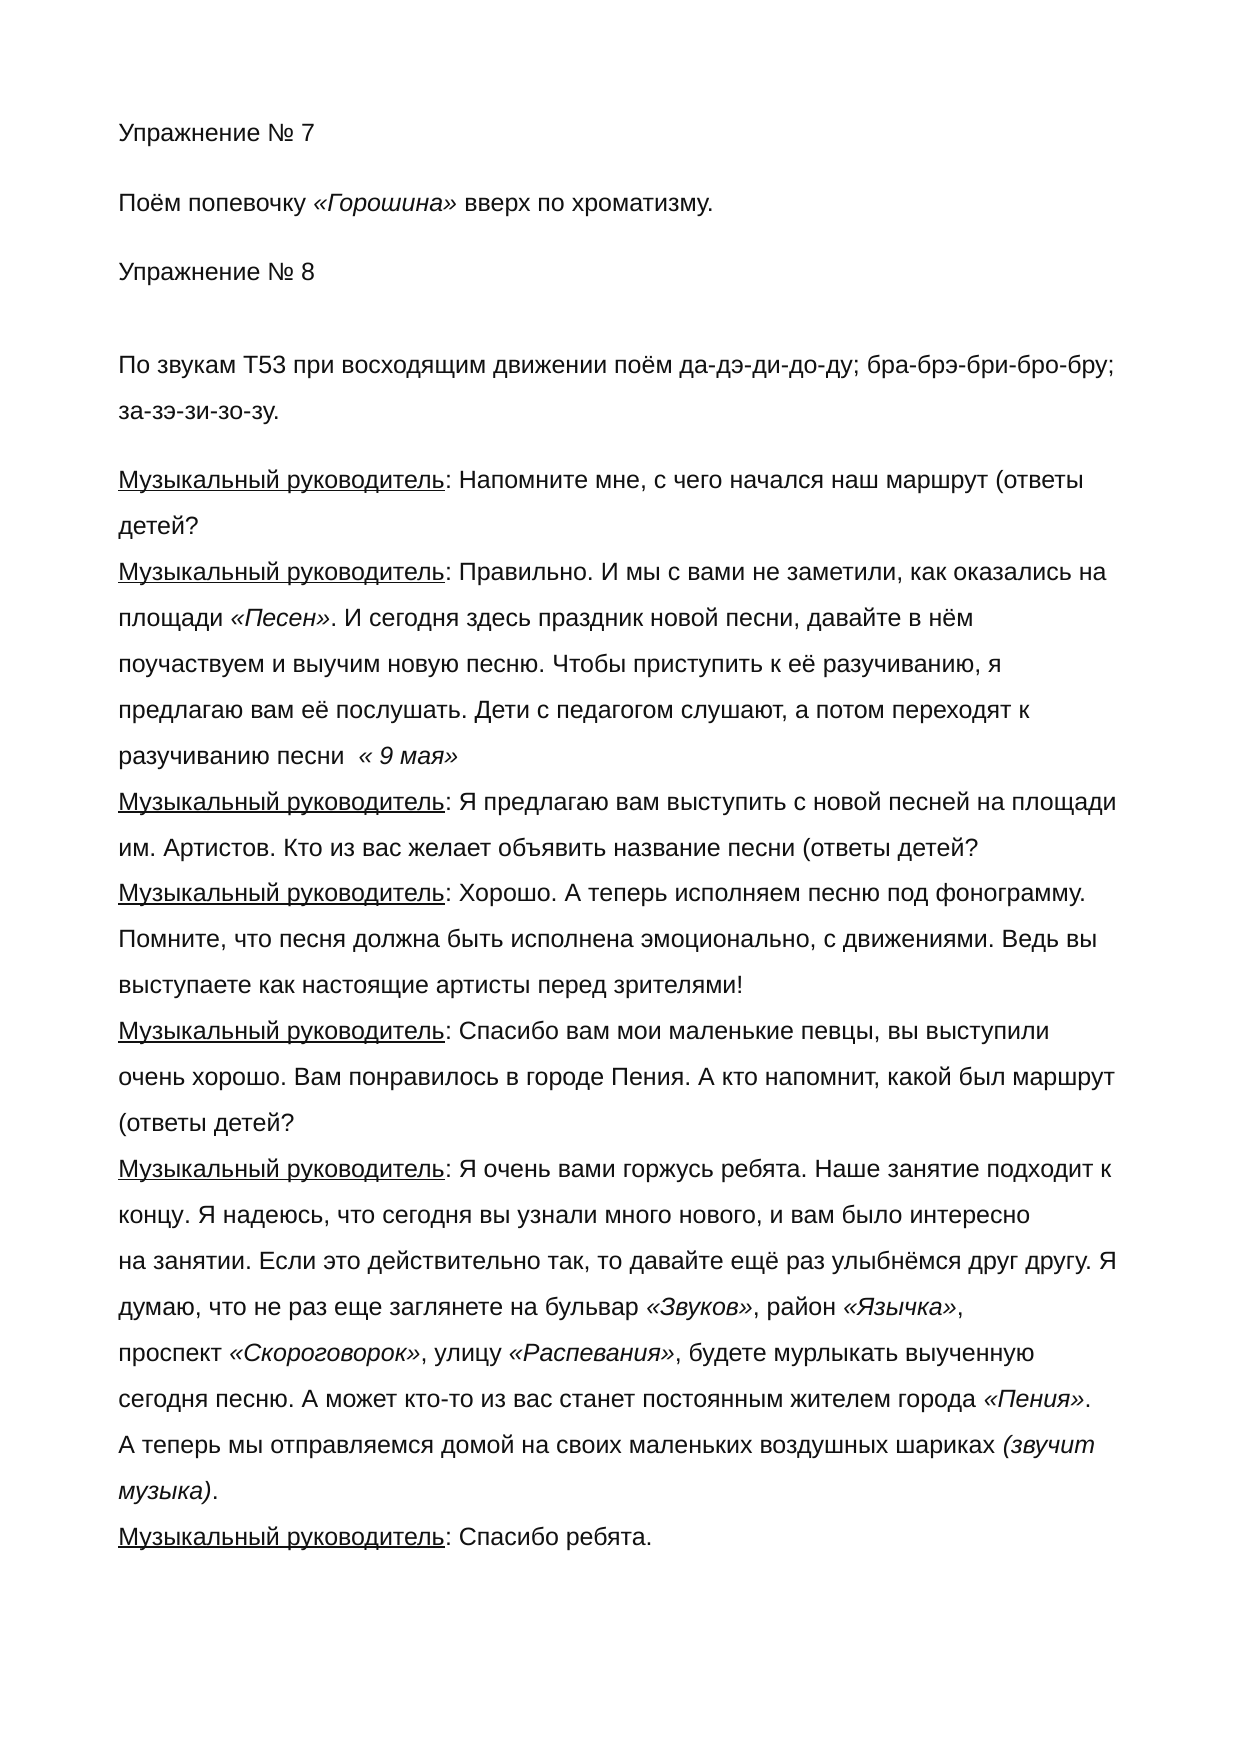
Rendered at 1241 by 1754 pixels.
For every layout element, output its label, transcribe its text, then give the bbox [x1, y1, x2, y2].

text Музыкальный руководитель: Спасибо вам мои маленькие певцы, вы выступили очень хорошо. Вам понравилось в городе Пения. А кто напомнит, какой был маршрут (ответы детей? [118, 1016, 1122, 1137]
text Поём попевочку «Горошина» вверх по хроматизму. [118, 187, 1122, 216]
text Музыкальный руководитель: Напомните мне, с чего начался наш маршрут (ответы детей? [118, 465, 1122, 540]
text Музыкальный руководитель: Правильно. И мы с вами не заметили, как оказались на площади «Песен». И сегодня здесь праздник новой песни, давайте в нём поучаствуем и выучим новую песню. Чтобы приступить к её разучиванию, я предлагаю вам её послушать. Дети с педагогом слушают, а потом переходят к разучиванию песни « 9 мая» [118, 557, 1122, 769]
text Музыкальный руководитель: Я предлагаю вам выступить с новой песней на площади им. Артистов. Кто из вас желает объявить название песни (ответы детей? [118, 787, 1122, 861]
text Музыкальный руководитель: Спасибо ребята. [118, 1522, 1122, 1550]
text Музыкальный руководитель: Я очень вами горжусь ребята. Наше занятие подходит к концу. Я надеюсь, что сегодня вы узнали много нового, и вам было интересно на занятии. Если это действительно так, то давайте ещё раз улыбнёмся друг другу. Я думаю, что не раз еще заглянете на бульвар «Звуков», район «Язычка», проспект «Скороговорок», улицу «Распевания», будете мурлыкать выученную сегодня песню. А может кто-то из вас станет постоянным жителем города «Пения». [118, 1154, 1122, 1412]
text Упражнение № 8 [118, 257, 1122, 286]
text Упражнение № 7 [118, 118, 1122, 147]
text Музыкальный руководитель: Хорошо. А теперь исполняем песню под фонограмму. Помните, что песня должна быть исполнена эмоционально, с движениями. Ведь вы выступаете как настоящие артисты перед зрителями! [118, 878, 1122, 999]
text По звукам T53 при восходящим движении поём да-дэ-ди-до-ду; бра-брэ-бри-бро-бру; за-зэ-зи-зо-зу. [118, 350, 1122, 424]
text А теперь мы отправляемся домой на своих маленьких воздушных шариках (звучит музыка). [118, 1430, 1122, 1504]
